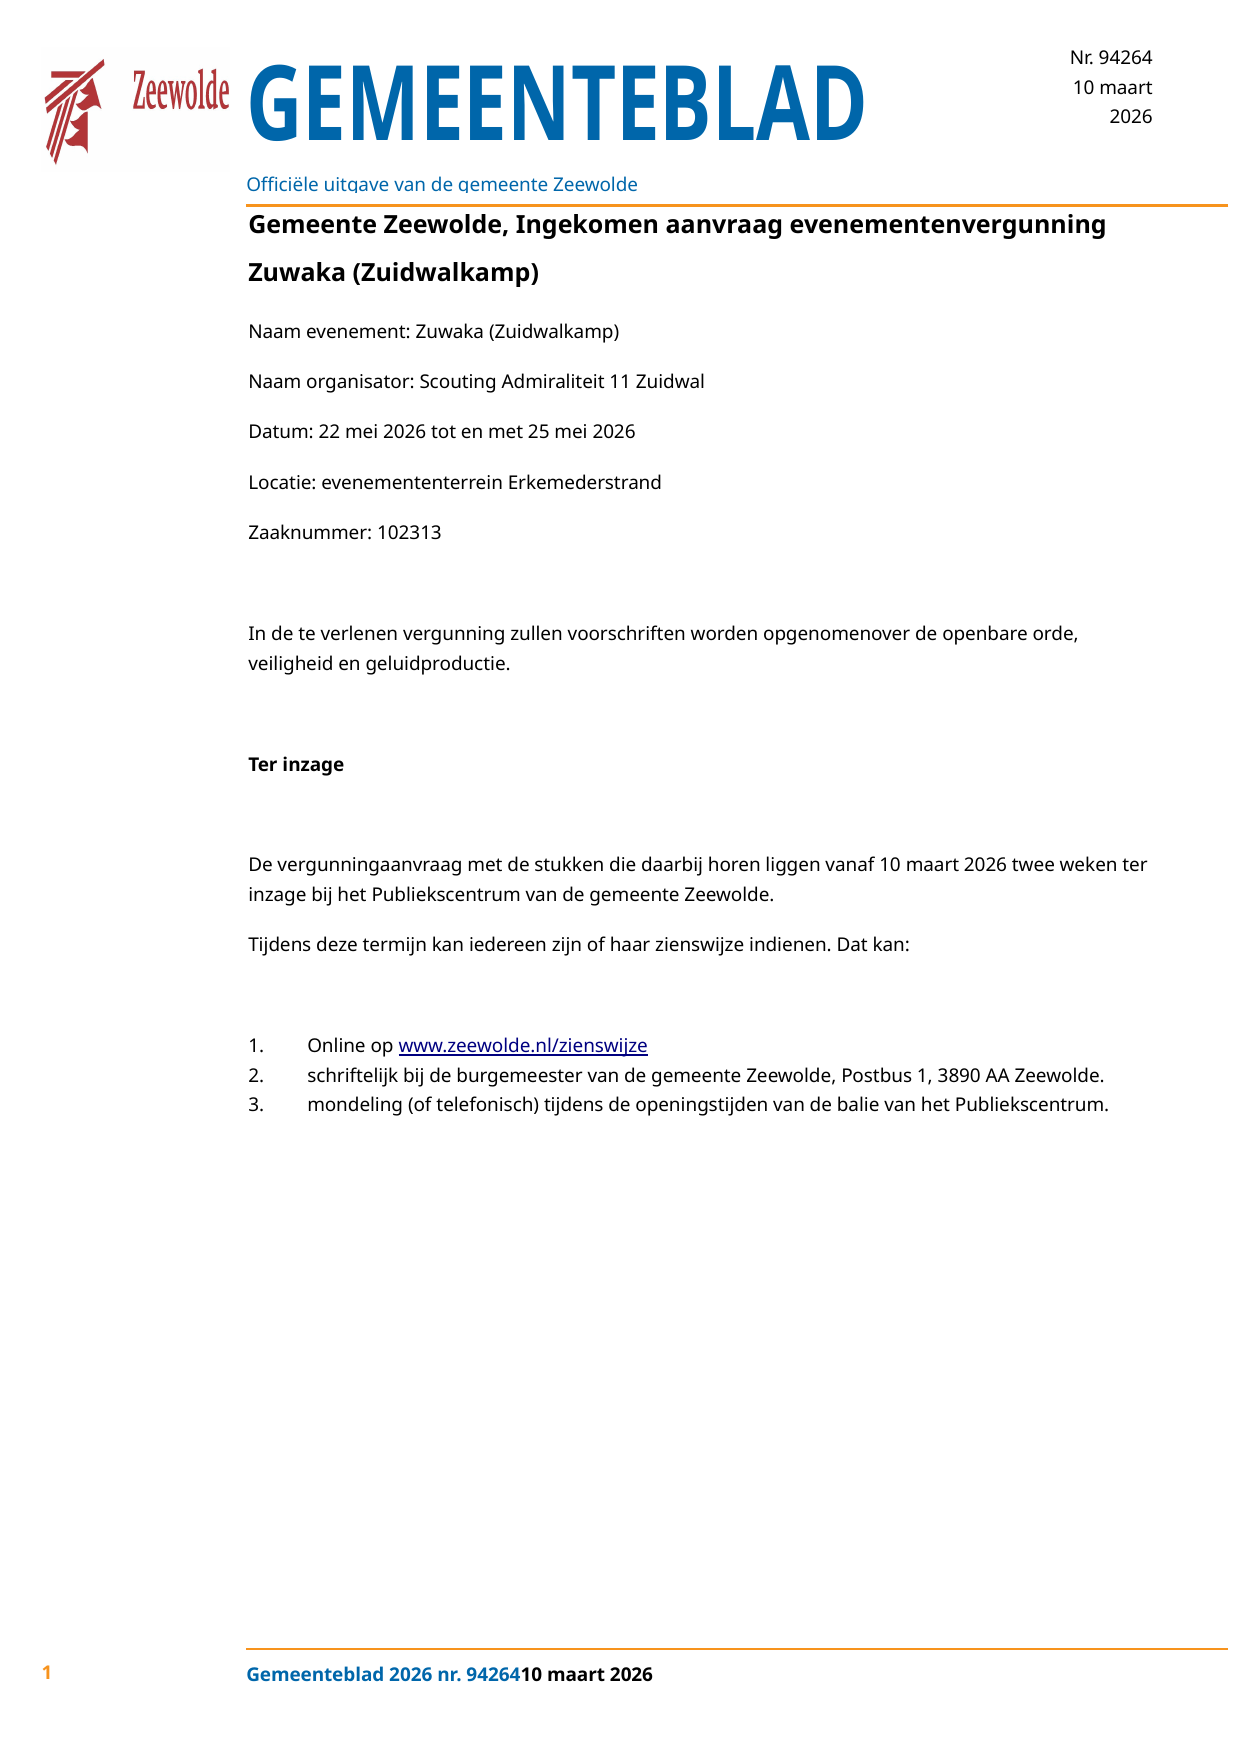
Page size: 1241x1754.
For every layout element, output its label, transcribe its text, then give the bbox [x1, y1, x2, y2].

text Gemeente Zeewolde, Ingekomen aanvraag evenementenvergunning Zuwaka (Zuidwalkamp) [248, 207, 1152, 288]
list Online op www.zeewolde.nl/zienswijze [248, 1032, 1152, 1058]
text Locatie: evenemententerrein Erkemederstrand [248, 469, 1152, 495]
text De vergunningaanvraag met de stukken die daarbij horen liggen vanaf 10 maart 2026 twee weken ter inzage bij het Publiekscentrum van de gemeente Zeewolde. [248, 852, 1152, 907]
text Tijdens deze termijn kan iedereen zijn of haar zienswijze indienen. Dat kan: [248, 932, 1152, 957]
text In de te verlenen vergunning zullen voorschriften worden opgenomenover de openbare orde, veiligheid en geluidproductie. [248, 620, 1152, 676]
picture [41, 47, 231, 172]
text Zaaknummer: 102313 [248, 519, 1152, 545]
list mondeling (of telefonisch) tijdens de openingstijden van de balie van het Publiekscentrum. [248, 1092, 1152, 1117]
text Datum: 22 mei 2026 tot en met 25 mei 2026 [248, 419, 1152, 444]
list schriftelijk bij de burgemeester van de gemeente Zeewolde, Postbus 1, 3890 AA Zeewolde. [248, 1062, 1152, 1088]
text Ter inzage [248, 751, 1152, 777]
text Naam organisator: Scouting Admiraliteit 11 Zuidwal [248, 368, 1152, 394]
text Naam evenement: Zuwaka (Zuidwalkamp) [248, 318, 1152, 344]
